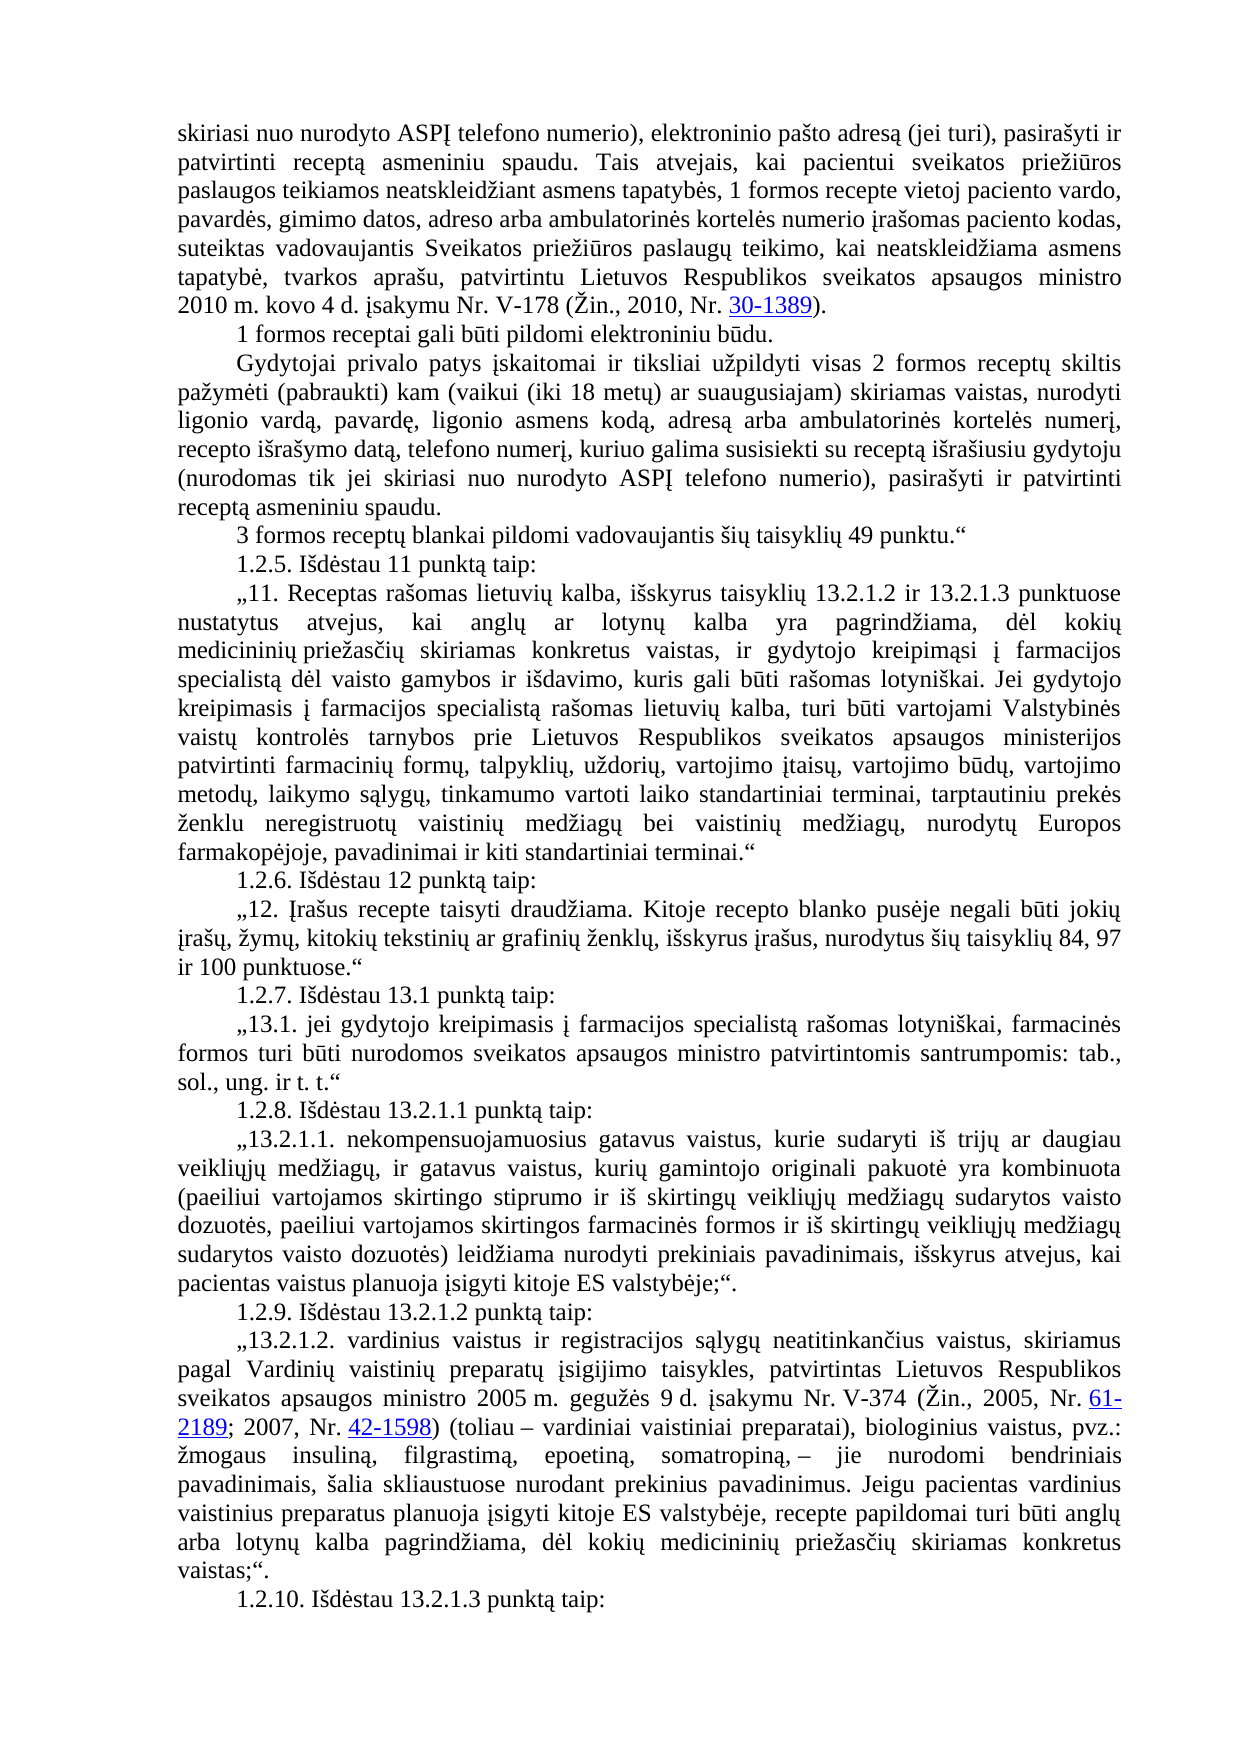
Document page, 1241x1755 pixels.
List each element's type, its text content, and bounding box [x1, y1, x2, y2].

text 1 formos receptai gali būti pildomi elektroniniu būdu. [177, 319, 1122, 348]
text skiriasi nuo nurodyto ASPĮ telefono numerio), elektroninio pašto adresą (jei turi), pasirašyti ir patvirtinti receptą asmeniniu spaudu. Tais atvejais, kai pacientui sveikatos priežiūros paslaugos teikiamos neatskleidžiant asmens tapatybės, 1 formos recepte vietoj paciento vardo, pavardės, gimimo datos, adreso arba ambulatorinės kortelės numerio įrašomas paciento kodas, suteiktas vadovaujantis Sveikatos priežiūros paslaugų teikimo, kai neatskleidžiama asmens tapatybė, tvarkos aprašu, patvirtintu Lietuvos Respublikos sveikatos apsaugos ministro 2010 m. kovo 4 d. įsakymu Nr. V-178 (Žin., 2010, Nr. 30-1389). [177, 118, 1122, 319]
text Gydytojai privalo patys įskaitomai ir tiksliai užpildyti visas 2 formos receptų skiltis pažymėti (pabraukti) kam (vaikui (iki 18 metų) ar suaugusiajam) skiriamas vaistas, nurodyti ligonio vardą, pavardę, ligonio asmens kodą, adresą arba ambulatorinės kortelės numerį, recepto išrašymo datą, telefono numerį, kuriuo galima susisiekti su receptą išrašiusiu gydytoju (nurodomas tik jei skiriasi nuo nurodyto ASPĮ telefono numerio), pasirašyti ir patvirtinti receptą asmeniniu spaudu. [177, 348, 1122, 521]
text „13.1. jei gydytojo kreipimasis į farmacijos specialistą rašomas lotyniškai, farmacinės formos turi būti nurodomos sveikatos apsaugos ministro patvirtintomis santrumpomis: tab., sol., ung. ir t. t.“ [177, 1009, 1122, 1096]
text „13.2.1.1. nekompensuojamuosius gatavus vaistus, kurie sudaryti iš trijų ar daugiau veikliųjų medžiagų, ir gatavus vaistus, kurių gamintojo originali pakuotė yra kombinuota (paeiliui vartojamos skirtingo stiprumo ir iš skirtingų veikliųjų medžiagų sudarytos vaisto dozuotės, paeiliui vartojamos skirtingos farmacinės formos ir iš skirtingų veikliųjų medžiagų sudarytos vaisto dozuotės) leidžiama nurodyti prekiniais pavadinimais, išskyrus atvejus, kai pacientas vaistus planuoja įsigyti kitoje ES valstybėje;“. [177, 1124, 1122, 1297]
text 1.2.5. Išdėstau 11 punktą taip: [177, 549, 1122, 578]
text „12. Įrašus recepte taisyti draudžiama. Kitoje recepto blanko pusėje negali būti jokių įrašų, žymų, kitokių tekstinių ar grafinių ženklų, išskyrus įrašus, nurodytus šių taisyklių 84, 97 ir 100 punktuose.“ [177, 894, 1122, 981]
text „11. Receptas rašomas lietuvių kalba, išskyrus taisyklių 13.2.1.2 ir 13.2.1.3 punktuose nustatytus atvejus, kai anglų ar lotynų kalba yra pagrindžiama, dėl kokių medicininių priežasčių skiriamas konkretus vaistas, ir gydytojo kreipimąsi į farmacijos specialistą dėl vaisto gamybos ir išdavimo, kuris gali būti rašomas lotyniškai. Jei gydytojo kreipimasis į farmacijos specialistą rašomas lietuvių kalba, turi būti vartojami Valstybinės vaistų kontrolės tarnybos prie Lietuvos Respublikos sveikatos apsaugos ministerijos patvirtinti farmacinių formų, talpyklių, uždorių, vartojimo įtaisų, vartojimo būdų, vartojimo metodų, laikymo sąlygų, tinkamumo vartoti laiko standartiniai terminai, tarptautiniu prekės ženklu neregistruotų vaistinių medžiagų bei vaistinių medžiagų, nurodytų Europos farmakopėjoje, pavadinimai ir kiti standartiniai terminai.“ [177, 578, 1122, 866]
text 1.2.8. Išdėstau 13.2.1.1 punktą taip: [177, 1096, 1122, 1124]
text 1.2.9. Išdėstau 13.2.1.2 punktą taip: [177, 1297, 1122, 1326]
text 1.2.7. Išdėstau 13.1 punktą taip: [177, 981, 1122, 1009]
text „13.2.1.2. vardinius vaistus ir registracijos sąlygų neatitinkančius vaistus, skiriamus pagal Vardinių vaistinių preparatų įsigijimo taisykles, patvirtintas Lietuvos Respublikos sveikatos apsaugos ministro 2005 m. gegužės 9 d. įsakymu Nr. V-374 (Žin., 2005, Nr. 61-2189; 2007, Nr. 42-1598) (toliau – vardiniai vaistiniai preparatai), biologinius vaistus, pvz.: žmogaus insuliną, filgrastimą, epoetiną, somatropiną, – jie nurodomi bendriniais pavadinimais, šalia skliaustuose nurodant prekinius pavadinimus. Jeigu pacientas vardinius vaistinius preparatus planuoja įsigyti kitoje ES valstybėje, recepte papildomai turi būti anglų arba lotynų kalba pagrindžiama, dėl kokių medicininių priežasčių skiriamas konkretus vaistas;“. [177, 1326, 1122, 1584]
text 1.2.10. Išdėstau 13.2.1.3 punktą taip: [177, 1584, 1122, 1613]
text 3 formos receptų blankai pildomi vadovaujantis šių taisyklių 49 punktu.“ [177, 521, 1122, 549]
text 1.2.6. Išdėstau 12 punktą taip: [177, 866, 1122, 894]
